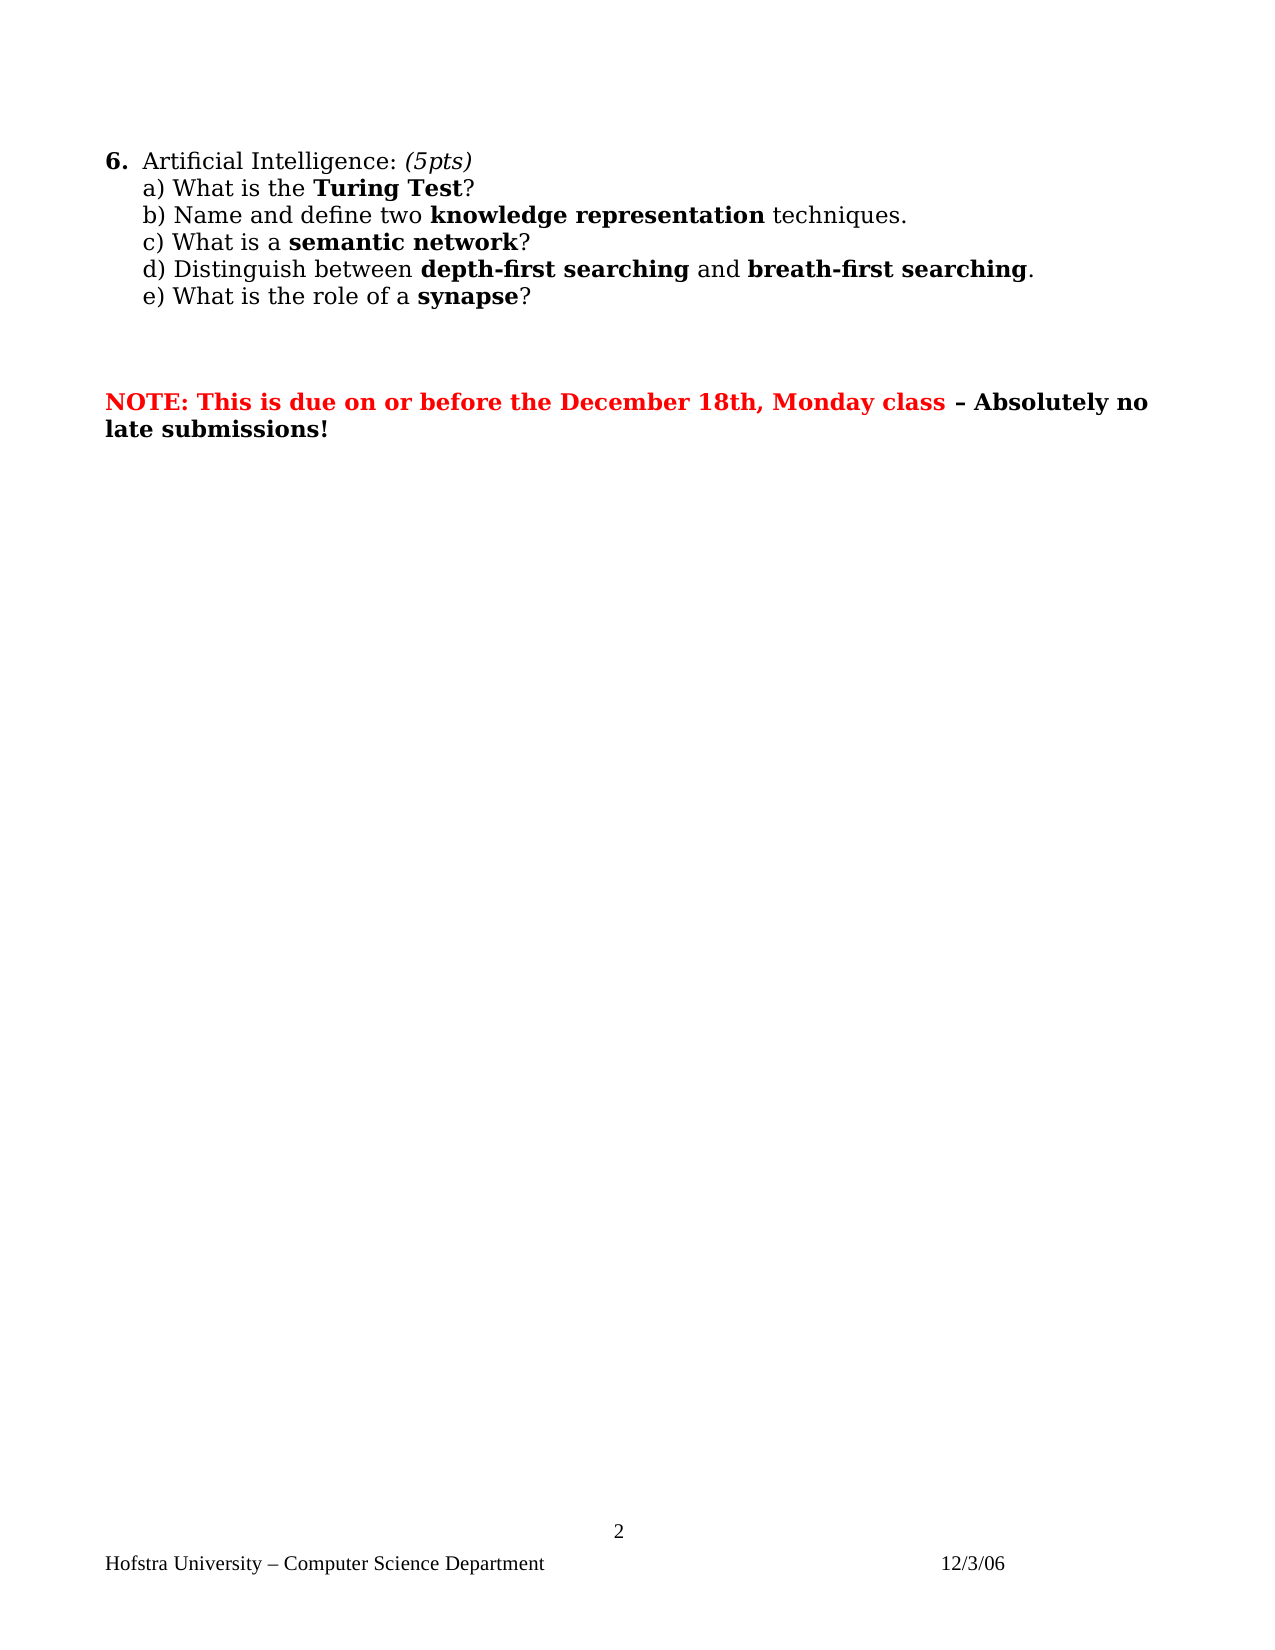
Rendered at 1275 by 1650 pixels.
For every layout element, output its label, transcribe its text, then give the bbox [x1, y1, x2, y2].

text NOTE: This is due on or before the December 18th, Monday class – Absolutely no late submissions! [105, 389, 1170, 443]
list Artificial Intelligence: (5pts) a) What is the Turing Test? b) Name and define two knowledge representation techniques. c) What is a semantic network? d) Distinguish between depth-first searching and breath-first searching. e) What is the role of a synapse? [105, 148, 1170, 310]
